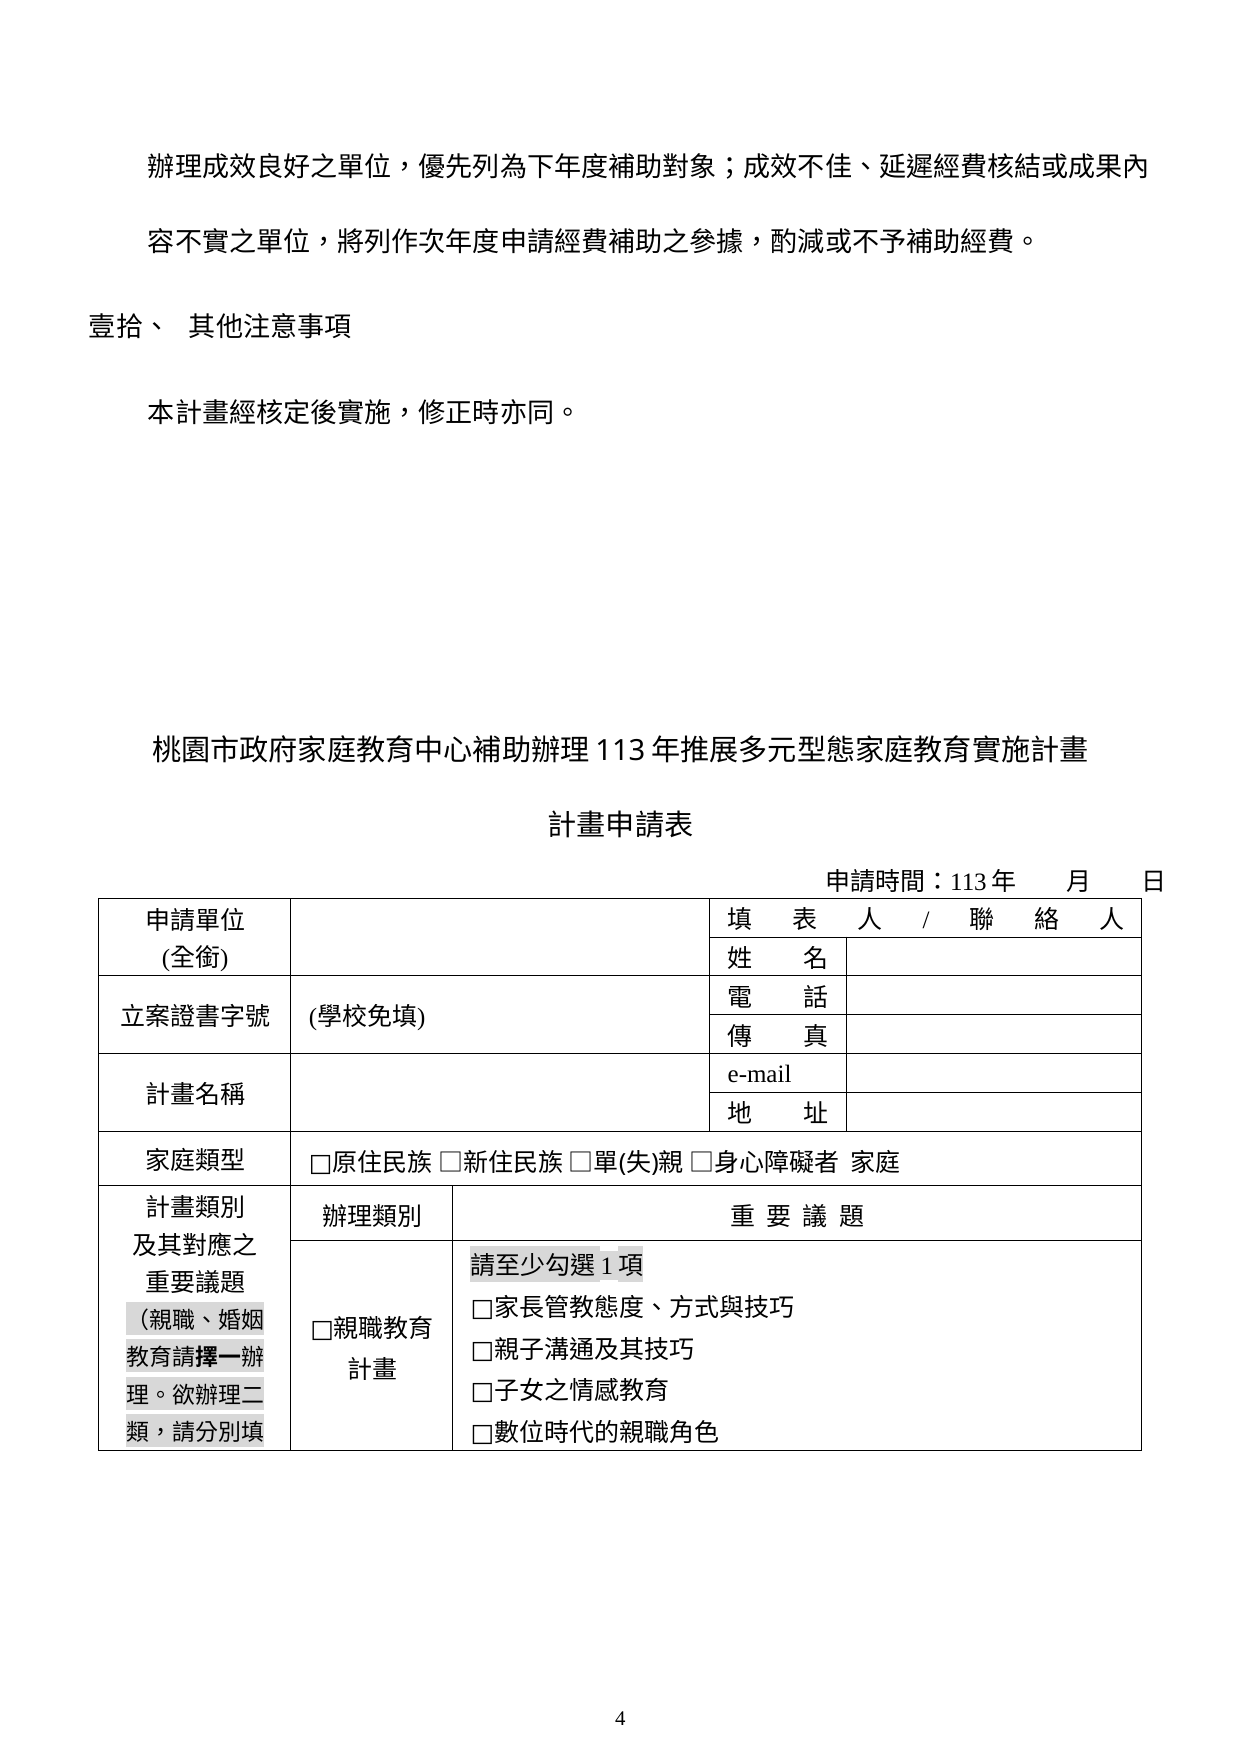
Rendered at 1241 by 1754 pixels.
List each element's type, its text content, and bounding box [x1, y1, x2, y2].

list 辦理成效良好之單位，優先列為下年度補助對象；成效不佳、延遲經費核結或成果內容不實之單位，將列作次年度申請經費補助之參據，酌減或不予補助經費。 [148, 127, 1152, 277]
table_cell e-mail [710, 1054, 846, 1092]
table_cell 立案證書字號 [99, 976, 290, 1053]
table_cell [847, 1054, 1141, 1092]
list 其他注意事項 [89, 287, 1137, 362]
list 本計畫經核定後實施，修正時亦同。 [148, 373, 1137, 448]
table_header 申請單位 (全銜) [99, 899, 290, 975]
table_cell [847, 1093, 1141, 1131]
table_cell □原住民族 □新住民族 □單(失)親 □身心障礙者 家庭 [291, 1132, 1141, 1185]
table_header [291, 899, 709, 975]
text 申請時間：113年 月 日 [89, 860, 1152, 898]
table_cell □親職教育 計畫 [291, 1241, 452, 1450]
table_cell [847, 1015, 1141, 1053]
table_cell 傳真 [710, 1015, 846, 1053]
table_cell [847, 976, 1141, 1014]
text 計畫申請表 [59, 785, 1181, 860]
table_cell [847, 938, 1141, 975]
table_cell 計畫名稱 [99, 1054, 290, 1131]
table_cell [291, 1054, 709, 1131]
table_cell 地址 [710, 1093, 846, 1131]
table_cell 辦理類別 [291, 1186, 452, 1240]
table_cell 姓名 [710, 938, 846, 975]
table_cell 家庭類型 [99, 1132, 290, 1185]
table_cell 請至少勾選1項 □家長管教態度、方式與技巧 □親子溝通及其技巧 □子女之情感教育 □數位時代的親職角色 [453, 1241, 1141, 1450]
table_cell (學校免填) [291, 976, 709, 1053]
table_cell 重 要 議 題 [453, 1186, 1141, 1240]
text 桃園市政府家庭教育中心補助辦理113年推展多元型態家庭教育實施計畫 [59, 710, 1181, 785]
table_header 填表人/聯絡人 [710, 899, 1141, 937]
table_cell 計畫類別 及其對應之 重要議題 （親職、婚姻教育請擇一辦理。欲辦理二類，請分別填寫二張申請表及經費概算表 ) [99, 1186, 290, 1450]
table_cell 電話 [710, 976, 846, 1014]
